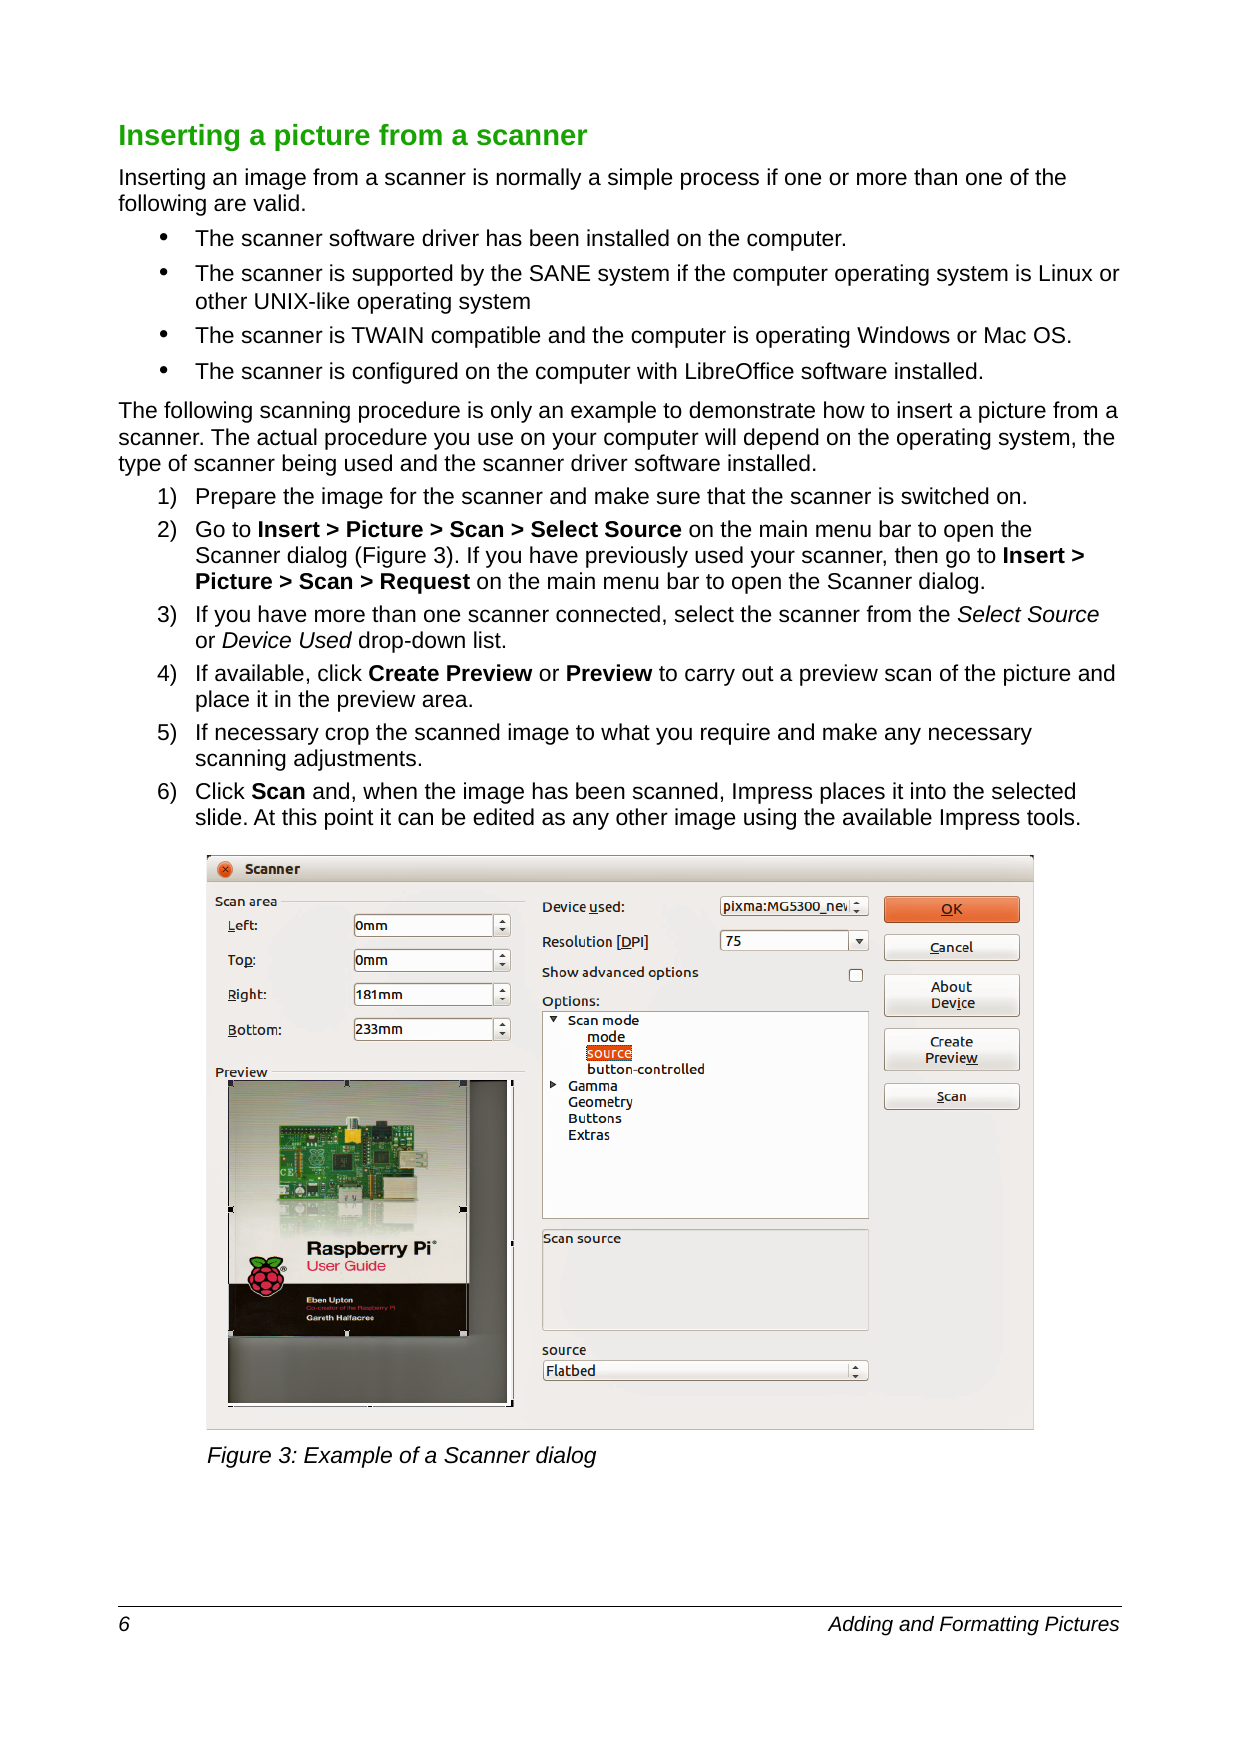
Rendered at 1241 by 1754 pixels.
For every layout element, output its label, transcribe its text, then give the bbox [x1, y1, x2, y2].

list The scanner is TWAIN compatible and the computer is operating Windows or Mac OS. [156, 320, 1122, 349]
list Inserting an image from a scanner is normally a simple process if one or more than one of the following are valid. [118, 164, 1122, 217]
list If available, click Create Preview or Preview to carry out a preview scan of the picture and place it in the preview area. [177, 660, 1122, 712]
list The scanner is configured on the computer with LibreOffice software installed. [156, 356, 1122, 385]
list The following scanning procedure is only an example to demonstrate how to insert a picture from a scanner. The actual procedure you use on your computer will depend on the operating system, the type of scanner being used and the scanner driver software installed. [118, 397, 1122, 476]
list If necessary crop the scanned image to what you require and make any necessary scanning adjustments. [177, 719, 1122, 771]
list The scanner software driver has been installed on the computer. [156, 223, 1122, 252]
list The scanner is supported by the SANE system if the computer operating system is Linux or other UNIX-like operating system [156, 259, 1122, 314]
list Click Scan and, when the image has been scanned, Impress places it into the selected slide. At this point it can be edited as any other image using the available Impress tools. [177, 778, 1122, 830]
list Go to Insert > Picture > Scan > Select Source on the main menu bar to open the Scanner dialog (Figure 3). If you have previously used your scanner, then go to Insert > Picture > Scan > Request on the main menu bar to open the Scanner dialog. [177, 516, 1122, 594]
subtitle Inserting a picture from a scanner [118, 118, 1122, 152]
text Figure 3: Example of a Scanner dialog [207, 1442, 1033, 1468]
list Prepare the image for the scanner and make sure that the scanner is switched on. [177, 483, 1122, 509]
picture [206, 855, 1034, 1430]
list If you have more than one scanner connected, select the scanner from the Select Source or Device Used drop-down list. [177, 601, 1122, 653]
